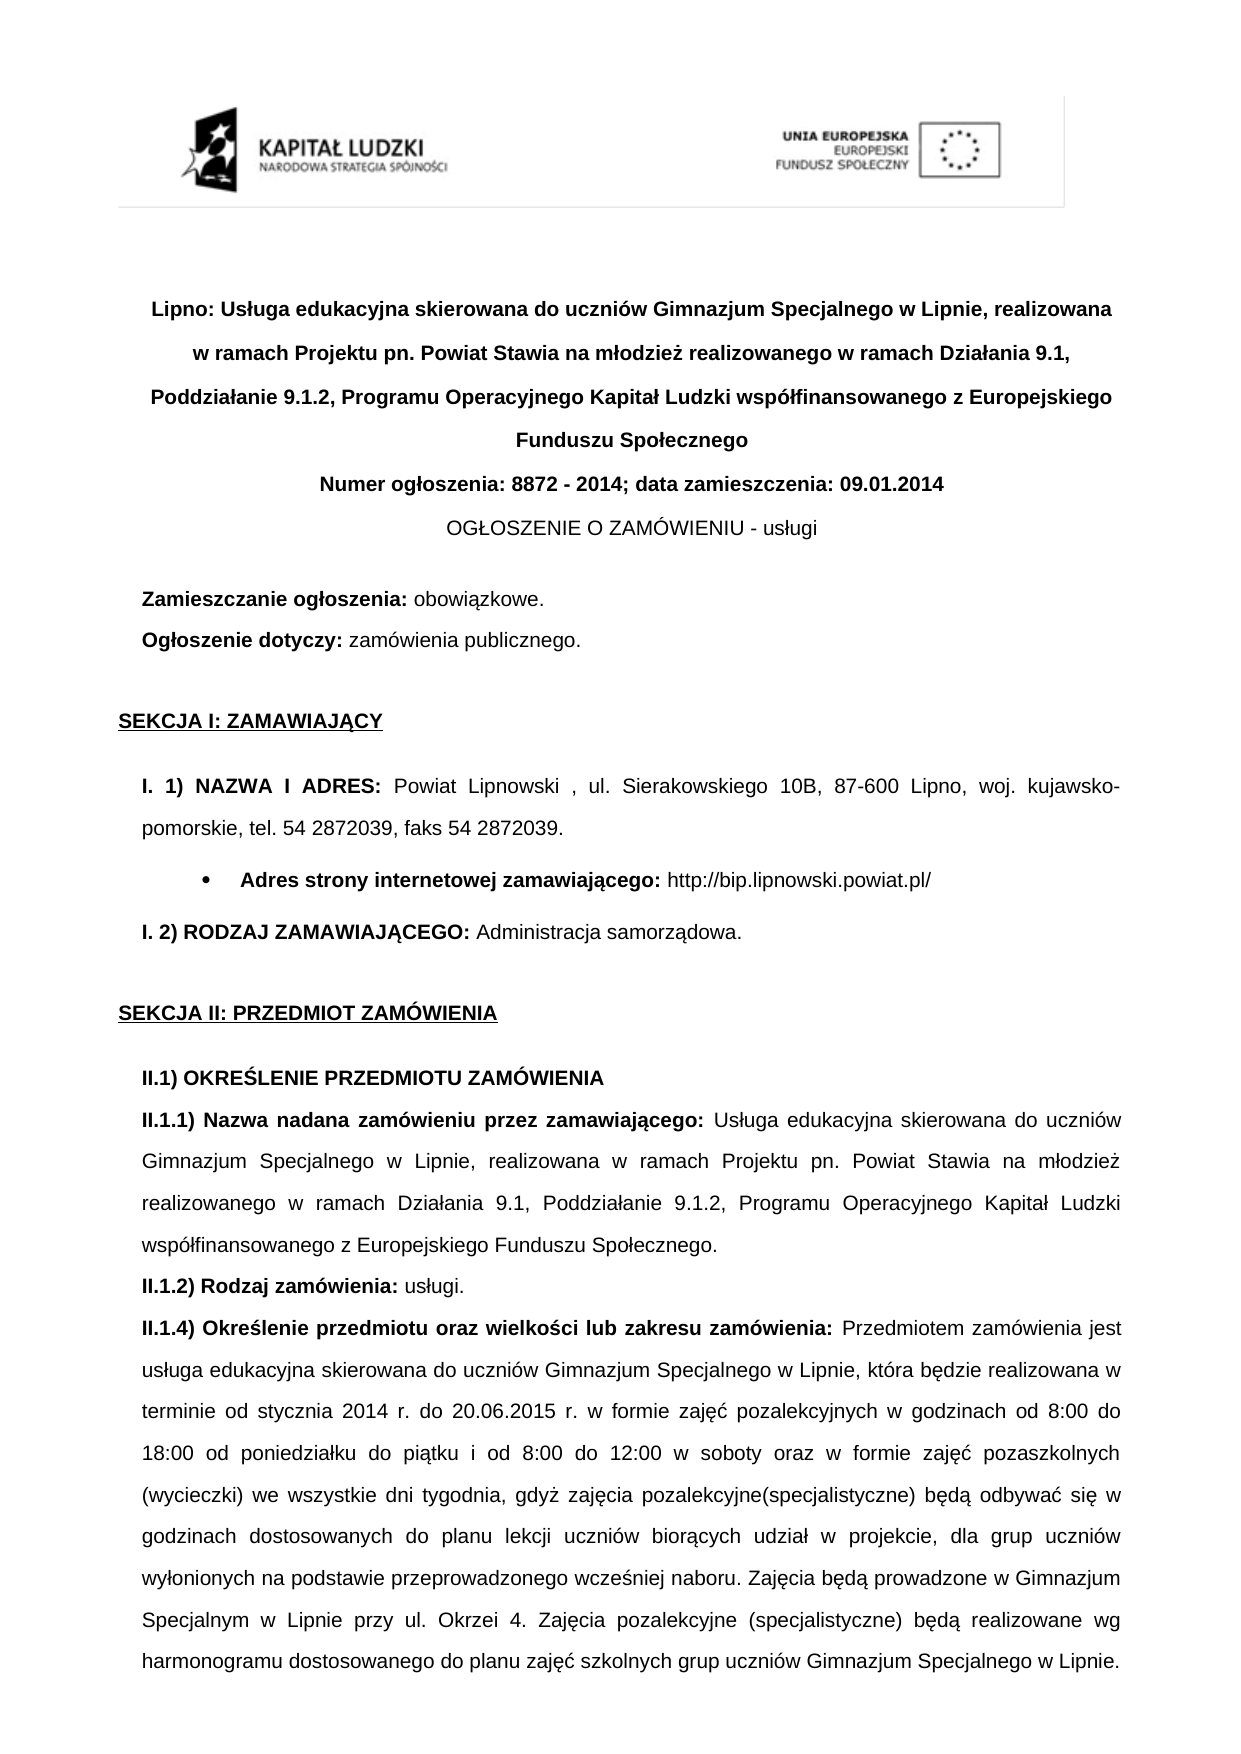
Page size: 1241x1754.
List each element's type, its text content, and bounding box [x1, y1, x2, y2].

text I. 1) NAZWA I ADRES: Powiat Lipnowski , ul. Sierakowskiego 10B, 87-600 Lipno, woj. kujawsko-pomorskie, tel. 54 2872039, faks 54 2872039. [142, 756, 1122, 840]
text SEKCJA I: ZAMAWIAJĄCY [118, 691, 1122, 733]
text Ogłoszenie dotyczy: zamówienia publicznego. [142, 611, 1122, 652]
list Adres strony internetowej zamawiającego: http://bip.lipnowski.powiat.pl/ [202, 850, 1122, 892]
text I. 2) RODZAJ ZAMAWIAJĄCEGO: Administracja samorządowa. [142, 902, 1122, 944]
text Lipno: Usługa edukacyjna skierowana do uczniów Gimnazjum Specjalnego w Lipnie, realizowana w ramach Projektu pn. Powiat Stawia na młodzież realizowanego w ramach Działania 9.1, Poddziałanie 9.1.2, Programu Operacyjnego Kapitał Ludzki współfinansowanego z Europejskiego Funduszu Społecznego Numer ogłoszenia: 8872 - 2014; data zamieszczenia: 09.01.2014 OGŁOSZENIE O ZAMÓWIENIU - usługi [142, 277, 1122, 540]
text SEKCJA II: PRZEDMIOT ZAMÓWIENIA [118, 983, 1122, 1025]
text II.1) OKREŚLENIE PRZEDMIOTU ZAMÓWIENIA [142, 1048, 1122, 1090]
text II.1.2) Rodzaj zamówienia: usługi. [142, 1256, 1122, 1298]
text II.1.4) Określenie przedmiotu oraz wielkości lub zakresu zamówienia: Przedmiotem zamówienia jest usługa edukacyjna skierowana do uczniów Gimnazjum Specjalnego w Lipnie, która będzie realizowana w terminie od stycznia 2014 r. do 20.06.2015 r. w formie zajęć pozalekcyjnych w godzinach od 8:00 do 18:00 od poniedziałku do piątku i od 8:00 do 12:00 w soboty oraz w formie zajęć pozaszkolnych (wycieczki) we wszystkie dni tygodnia, gdyż zajęcia pozalekcyjne(specjalistyczne) będą odbywać się w godzinach dostosowanych do planu lekcji uczniów biorących udział w projekcie, dla grup uczniów wyłonionych na podstawie przeprowadzonego wcześniej naboru. Zajęcia będą prowadzone w Gimnazjum Specjalnym w Lipnie przy ul. Okrzei 4. Zajęcia pozalekcyjne (specjalistyczne) będą realizowane wg harmonogramu dostosowanego do planu zajęć szkolnych grup uczniów Gimnazjum Specjalnego w Lipnie. [142, 1298, 1122, 1673]
text Zamieszczanie ogłoszenia: obowiązkowe. [142, 569, 1122, 611]
text II.1.1) Nazwa nadana zamówieniu przez zamawiającego: Usługa edukacyjna skierowana do uczniów Gimnazjum Specjalnego w Lipnie, realizowana w ramach Projektu pn. Powiat Stawia na młodzież realizowanego w ramach Działania 9.1, Poddziałanie 9.1.2, Programu Operacyjnego Kapitał Ludzki współfinansowanego z Europejskiego Funduszu Społecznego. [142, 1090, 1122, 1256]
